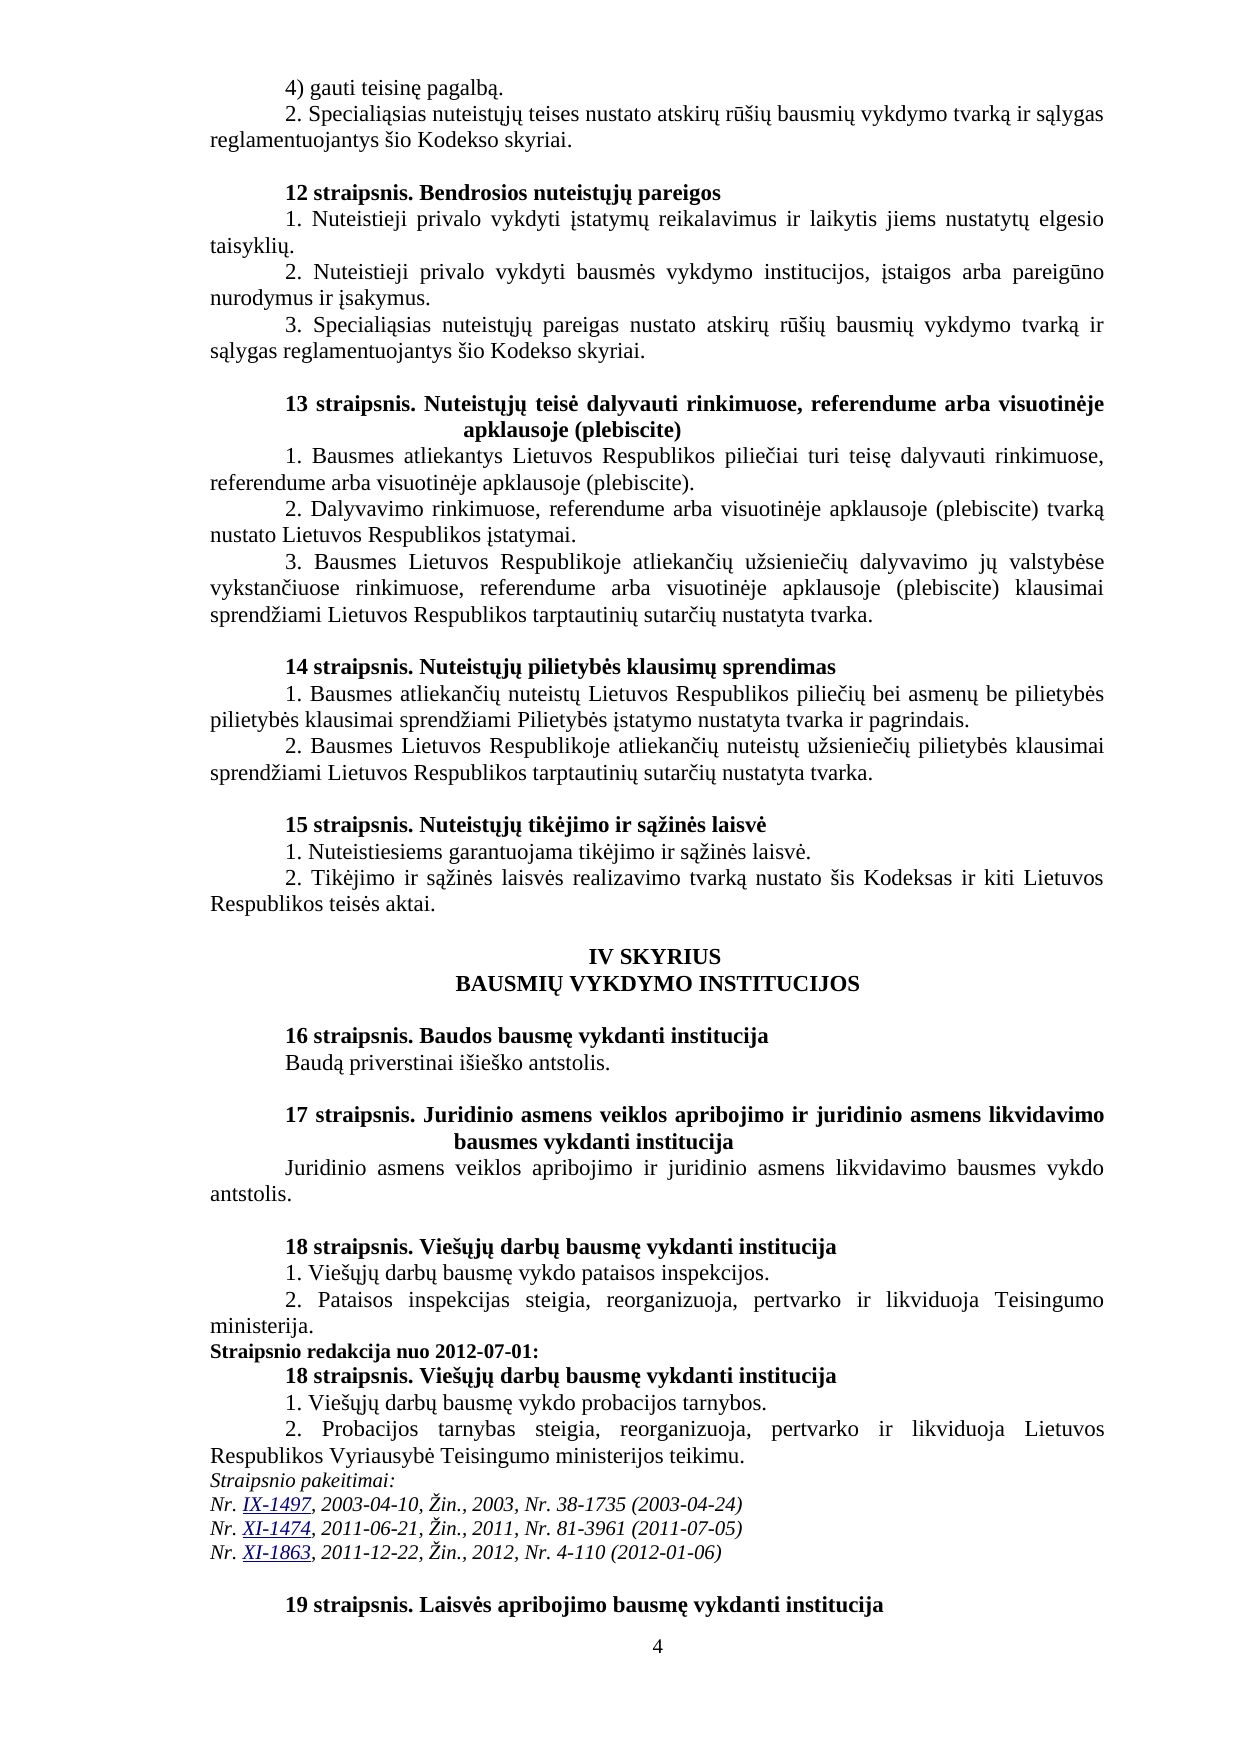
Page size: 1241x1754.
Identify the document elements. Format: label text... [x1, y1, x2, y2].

text 2. Pataisos inspekcijas steigia, reorganizuoja, pertvarko ir likviduoja Teisingumo ministerija. [210, 1286, 1106, 1338]
text 19 straipsnis. Laisvės apribojimo bausmę vykdanti institucija [210, 1591, 1106, 1617]
text 1. Bausmes atliekančių nuteistų Lietuvos Respublikos piliečių bei asmenų be pilietybės pilietybės klausimai sprendžiami Pilietybės įstatymo nustatyta tvarka ir pagrindais. [210, 680, 1106, 732]
text 18 straipsnis. Viešųjų darbų bausmę vykdanti institucija [210, 1363, 1106, 1389]
text Nr. XI-1863, 2011-12-22, Žin., 2012, Nr. 4-110 (2012-01-06) [210, 1540, 1106, 1564]
text Baudą priverstinai išieško antstolis. [210, 1049, 1106, 1075]
text 17 straipsnis. Juridinio asmens veiklos apribojimo ir juridinio asmens likvidavimo bausmes vykdanti institucija [285, 1101, 1106, 1154]
text 2. Dalyvavimo rinkimuose, referendume arba visuotinėje apklausoje (plebiscite) tvarką nustato Lietuvos Respublikos įstatymai. [210, 495, 1106, 548]
text 16 straipsnis. Baudos bausmę vykdanti institucija [210, 1022, 1106, 1049]
subtitle IV skyrius [210, 943, 1106, 969]
text 2. Nuteistieji privalo vykdyti bausmės vykdymo institucijos, įstaigos arba pareigūno nurodymus ir įsakymus. [210, 258, 1106, 311]
text Nr. XI-1474, 2011-06-21, Žin., 2011, Nr. 81-3961 (2011-07-05) [210, 1516, 1106, 1540]
text 2. Bausmes Lietuvos Respublikoje atliekančių nuteistų užsieniečių pilietybės klausimai sprendžiami Lietuvos Respublikos tarptautinių sutarčių nustatyta tvarka. [210, 732, 1106, 785]
text 4) gauti teisinę pagalbą. [210, 73, 1106, 100]
text Straipsnio pakeitimai: [210, 1468, 1106, 1492]
text 18 straipsnis. Viešųjų darbų bausmę vykdanti institucija [210, 1233, 1106, 1259]
text 15 straipsnis. Nuteistųjų tikėjimo ir sąžinės laisvė [210, 811, 1106, 838]
text 1. Viešųjų darbų bausmę vykdo probacijos tarnybos. [210, 1389, 1106, 1415]
text 2. Probacijos tarnybas steigia, reorganizuoja, pertvarko ir likviduoja Lietuvos Respublikos Vyriausybė Teisingumo ministerijos teikimu. [210, 1415, 1106, 1468]
text 2. Tikėjimo ir sąžinės laisvės realizavimo tvarką nustato šis Kodeksas ir kiti Lietuvos Respublikos teisės aktai. [210, 864, 1106, 917]
text 1. Viešųjų darbų bausmę vykdo pataisos inspekcijos. [210, 1259, 1106, 1286]
text 3. Bausmes Lietuvos Respublikoje atliekančių užsieniečių dalyvavimo jų valstybėse vykstančiuose rinkimuose, referendume arba visuotinėje apklausoje (plebiscite) klausimai sprendžiami Lietuvos Respublikos tarptautinių sutarčių nustatyta tvarka. [210, 548, 1106, 627]
text 3. Specialiąsias nuteistųjų pareigas nustato atskirų rūšių bausmių vykdymo tvarką ir sąlygas reglamentuojantys šio Kodekso skyriai. [210, 311, 1106, 363]
text 1. Bausmes atliekantys Lietuvos Respublikos piliečiai turi teisę dalyvauti rinkimuose, referendume arba visuotinėje apklausoje (plebiscite). [210, 442, 1106, 495]
text 14 straipsnis. Nuteistųjų pilietybės klausimų sprendimas [210, 653, 1106, 680]
text 1. Nuteistieji privalo vykdyti įstatymų reikalavimus ir laikytis jiems nustatytų elgesio taisyklių. [210, 205, 1106, 258]
subtitle BAUSMIŲ VYKDYMO INSTITUCIJOS [210, 969, 1106, 996]
text Straipsnio redakcija nuo 2012-07-01: [210, 1338, 1106, 1363]
text 12 straipsnis. Bendrosios nuteistųjų pareigos [210, 179, 1106, 205]
text Nr. IX-1497, 2003-04-10, Žin., 2003, Nr. 38-1735 (2003-04-24) [210, 1492, 1106, 1516]
text 2. Specialiąsias nuteistųjų teises nustato atskirų rūšių bausmių vykdymo tvarką ir sąlygas reglamentuojantys šio Kodekso skyriai. [210, 100, 1106, 153]
text 13 straipsnis. Nuteistųjų teisė dalyvauti rinkimuose, referendume arba visuotinėje apklausoje (plebiscite) [285, 390, 1106, 442]
text 1. Nuteistiesiems garantuojama tikėjimo ir sąžinės laisvė. [210, 838, 1106, 864]
text Juridinio asmens veiklos apribojimo ir juridinio asmens likvidavimo bausmes vykdo antstolis. [210, 1154, 1106, 1207]
